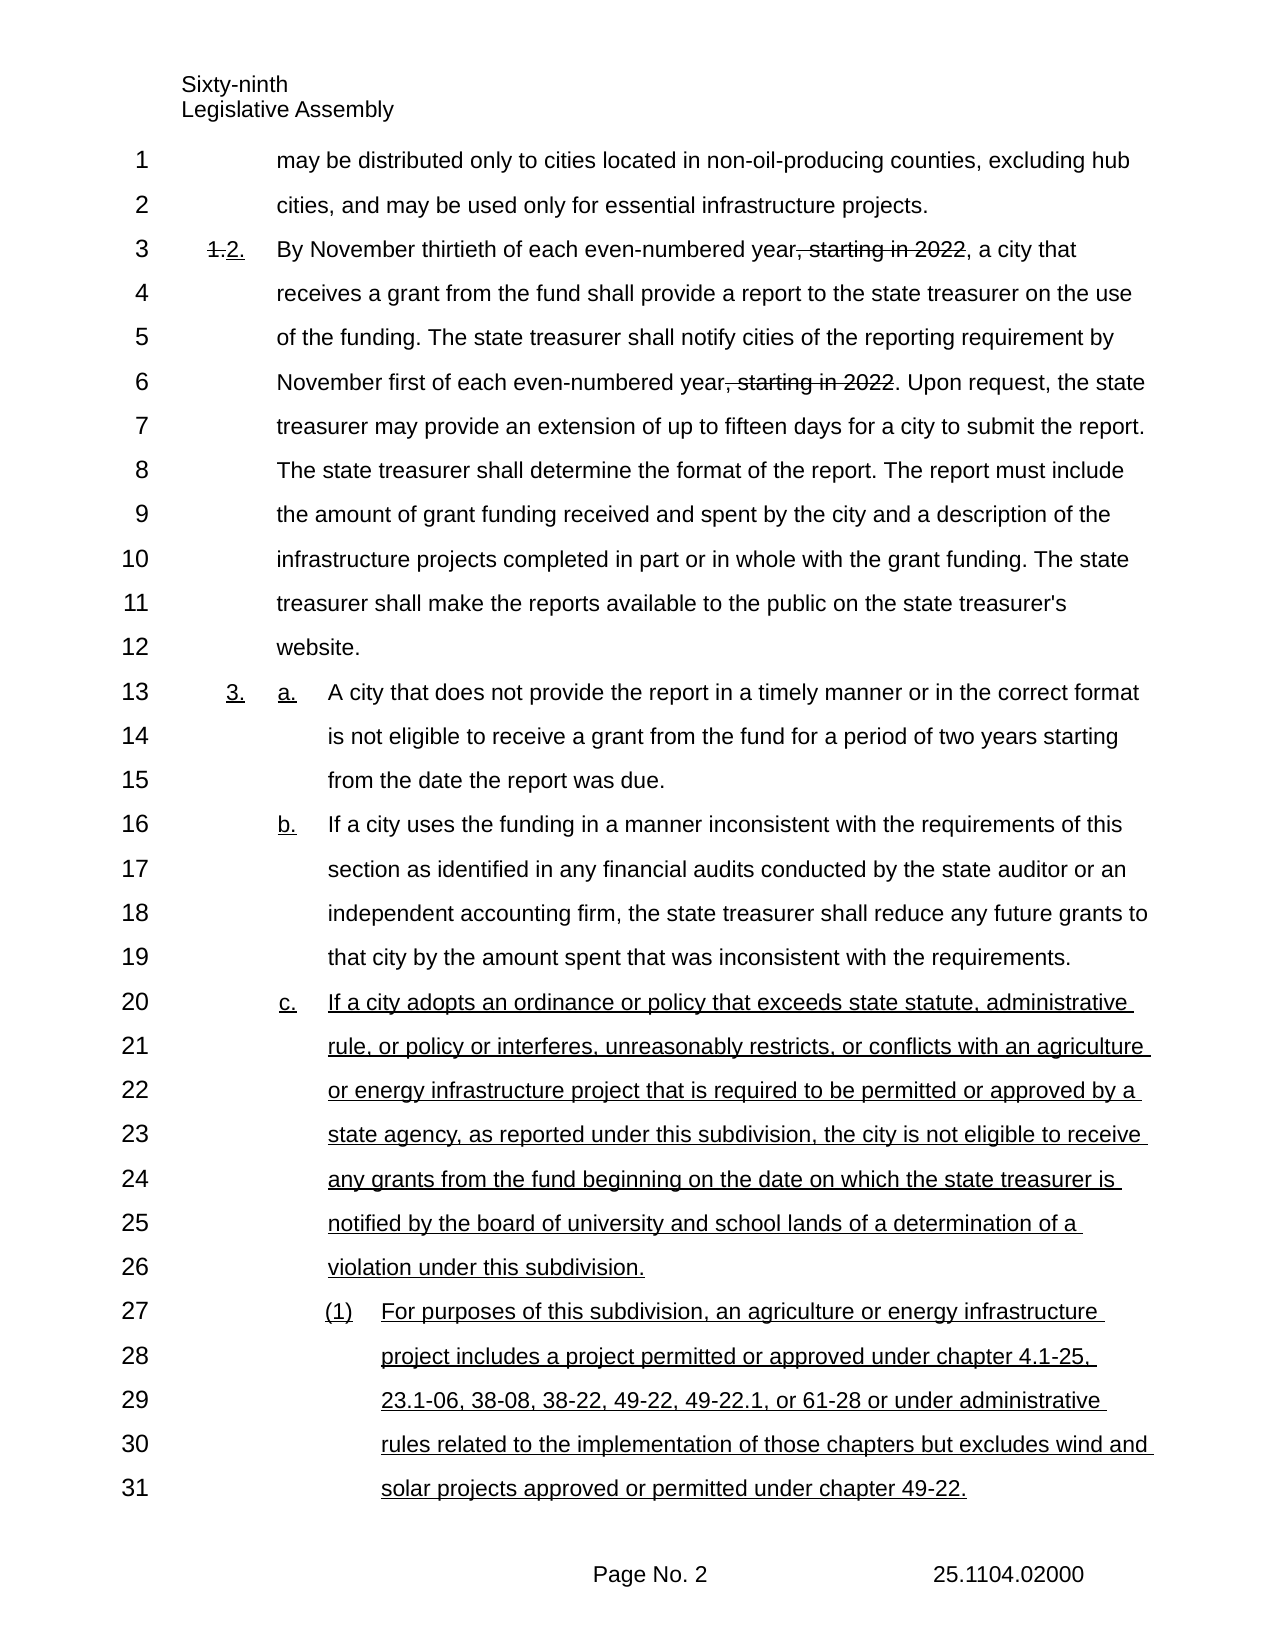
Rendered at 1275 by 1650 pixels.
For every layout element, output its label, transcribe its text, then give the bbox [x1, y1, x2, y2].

text 1.2. By November thirtieth of each even-numbered year, starting in 2022, a city that receives a grant from the fund shall provide a report to the state treasurer on the use of the funding. The state treasurer shall notify cities of the reporting requirement by November first of each even-numbered year, starting in 2022. Upon request, the state treasurer may provide an extension of up to fifteen days for a city to submit the report. The state treasurer shall determine the format of the report. The report must include the amount of grant funding received and spent by the city and a description of the infrastructure projects completed in part or in whole with the grant funding. The state treasurer shall make the reports available to the public on the state treasurer's website. [181, 222, 1154, 664]
text (1) For purposes of this subdivision, an agriculture or energy infrastructure project includes a project permitted or approved under chapter 4.1‑25, 23.1‑06, 38‑08, 38‑22, 49‑22, 49‑22.1, or 61‑28 or under administrative rules related to the implementation of those chapters but excludes wind and solar projects approved or permitted under chapter 49‑22. [181, 1284, 1154, 1506]
text 3. a. A city that does not provide the report in a timely manner or in the correct format is not eligible to receive a grant from the fund for a period of two years starting from the date the report was due. [181, 664, 1154, 797]
text may be distributed only to cities located in non‑oil‑producing counties, excluding hub cities, and may be used only for essential infrastructure projects. [181, 133, 1154, 222]
text c. If a city adopts an ordinance or policy that exceeds state statute, administrative rule, or policy or interferes, unreasonably restricts, or conflicts with an agriculture or energy infrastructure project that is required to be permitted or approved by a state agency, as reported under this subdivision, the city is not eligible to receive any grants from the fund beginning on the date on which the state treasurer is notified by the board of university and school lands of a determination of a violation under this subdivision. [181, 974, 1154, 1284]
text b. If a city uses the funding in a manner inconsistent with the requirements of this section as identified in any financial audits conducted by the state auditor or an independent accounting firm, the state treasurer shall reduce any future grants to that city by the amount spent that was inconsistent with the requirements. [181, 797, 1154, 974]
